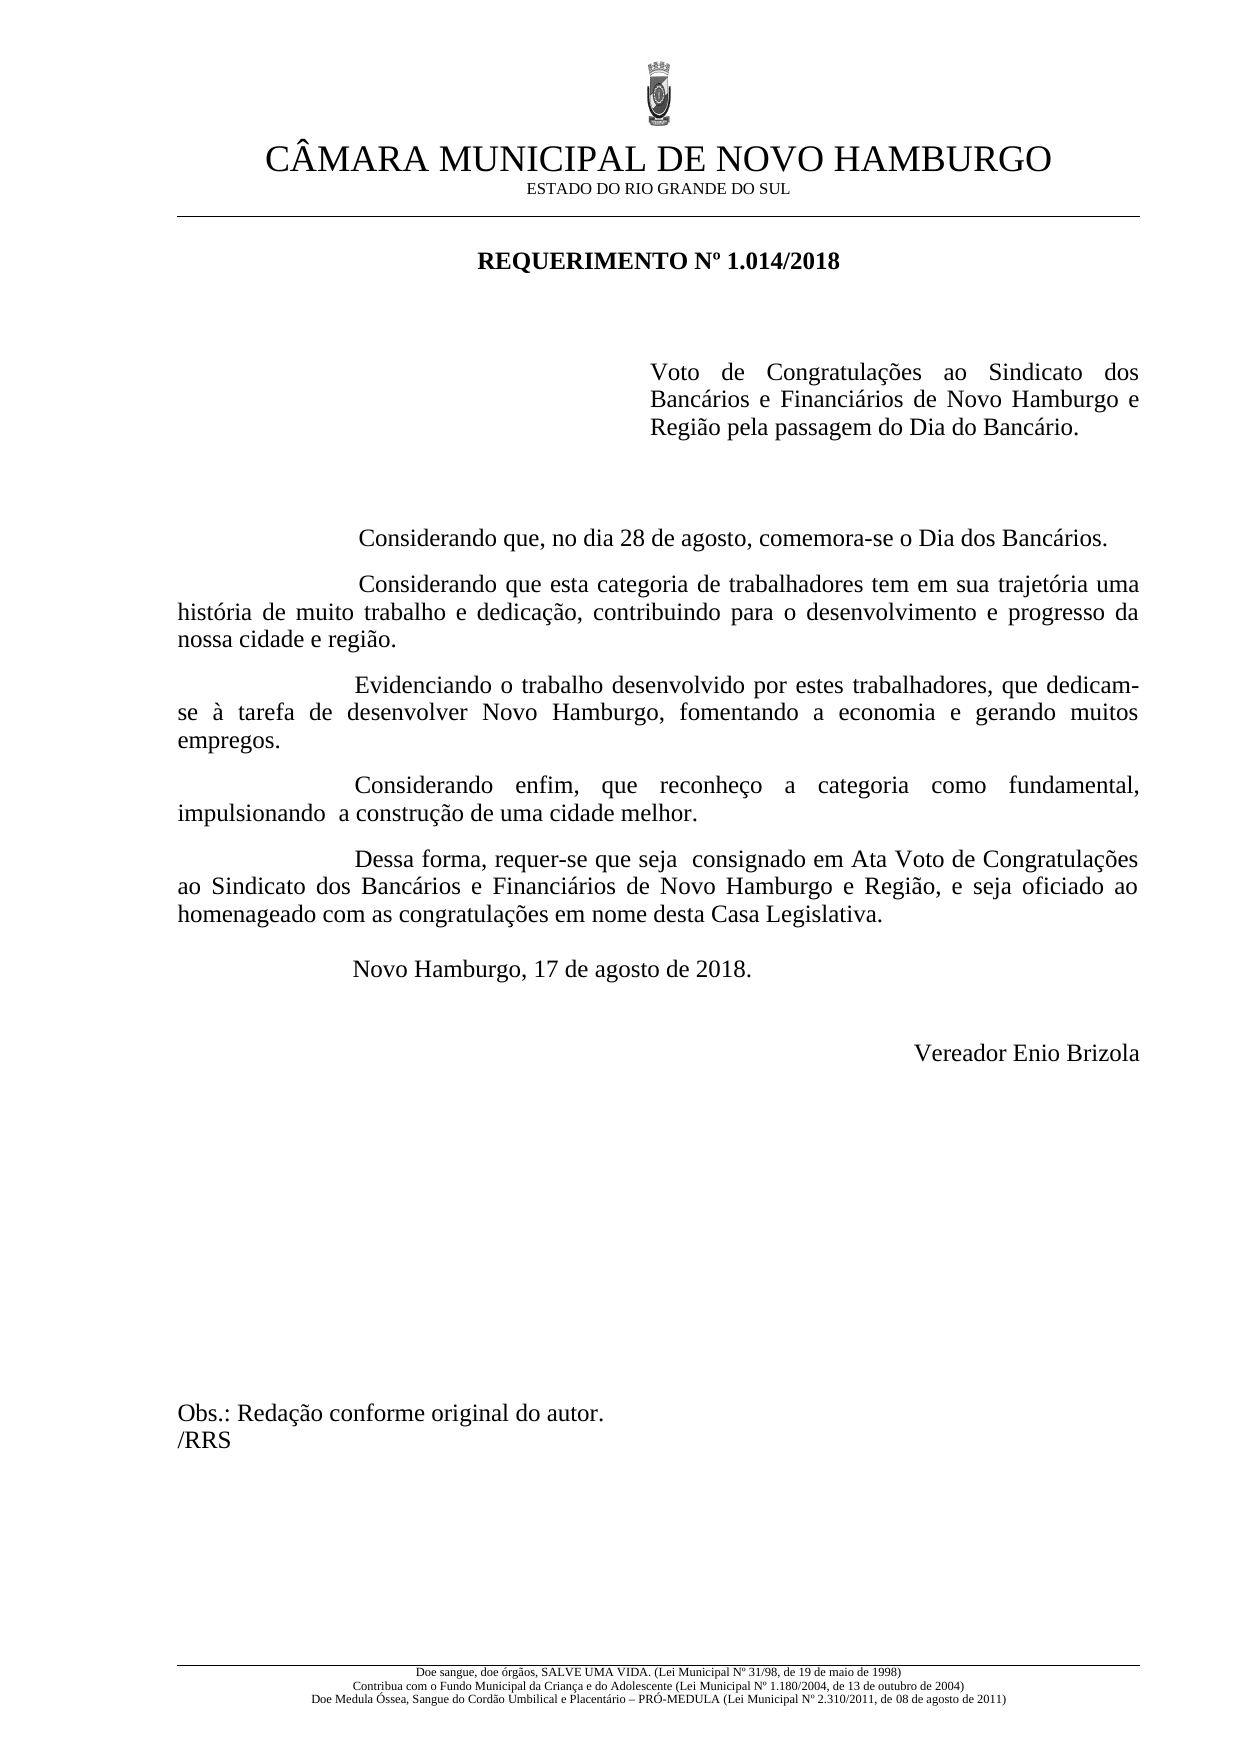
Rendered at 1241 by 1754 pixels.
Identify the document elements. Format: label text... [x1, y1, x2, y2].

text /RRS [177, 1427, 1140, 1454]
text Considerando que, no dia 28 de agosto, comemora-se o Dia dos Bancários. [177, 524, 1140, 552]
text Dessa forma, requer-se que seja consignado em Ata Voto de Congratulações ao Sindicato dos Bancários e Financiários de Novo Hamburgo e Região, e seja oficiado ao homenageado com as congratulações em nome desta Casa Legislativa. [177, 845, 1140, 928]
text Considerando que esta categoria de trabalhadores tem em sua trajetória uma história de muito trabalho e dedicação, contribuindo para o desenvolvimento e progresso da nossa cidade e região. [177, 570, 1140, 653]
text Obs.: Redação conforme original do autor. [177, 1399, 1140, 1427]
text Considerando enfim, que reconheço a categoria como fundamental, impulsionando a construção de uma cidade melhor. [177, 772, 1140, 827]
text Evidenciando o trabalho desenvolvido por estes trabalhadores, que dedicam-se à tarefa de desenvolver Novo Hamburgo, fomentando a economia e gerando muitos empregos. [177, 671, 1140, 754]
text REQUERIMENTO Nº 1.014/2018 [177, 247, 1140, 274]
list Novo Hamburgo, 17 de agosto de 2018. [177, 956, 1140, 983]
text Vereador Enio Brizola [177, 1039, 1140, 1066]
text Voto de Congratulações ao Sindicato dos Bancários e Financiários de Novo Hamburgo e Região pela passagem do Dia do Bancário. [650, 358, 1140, 441]
